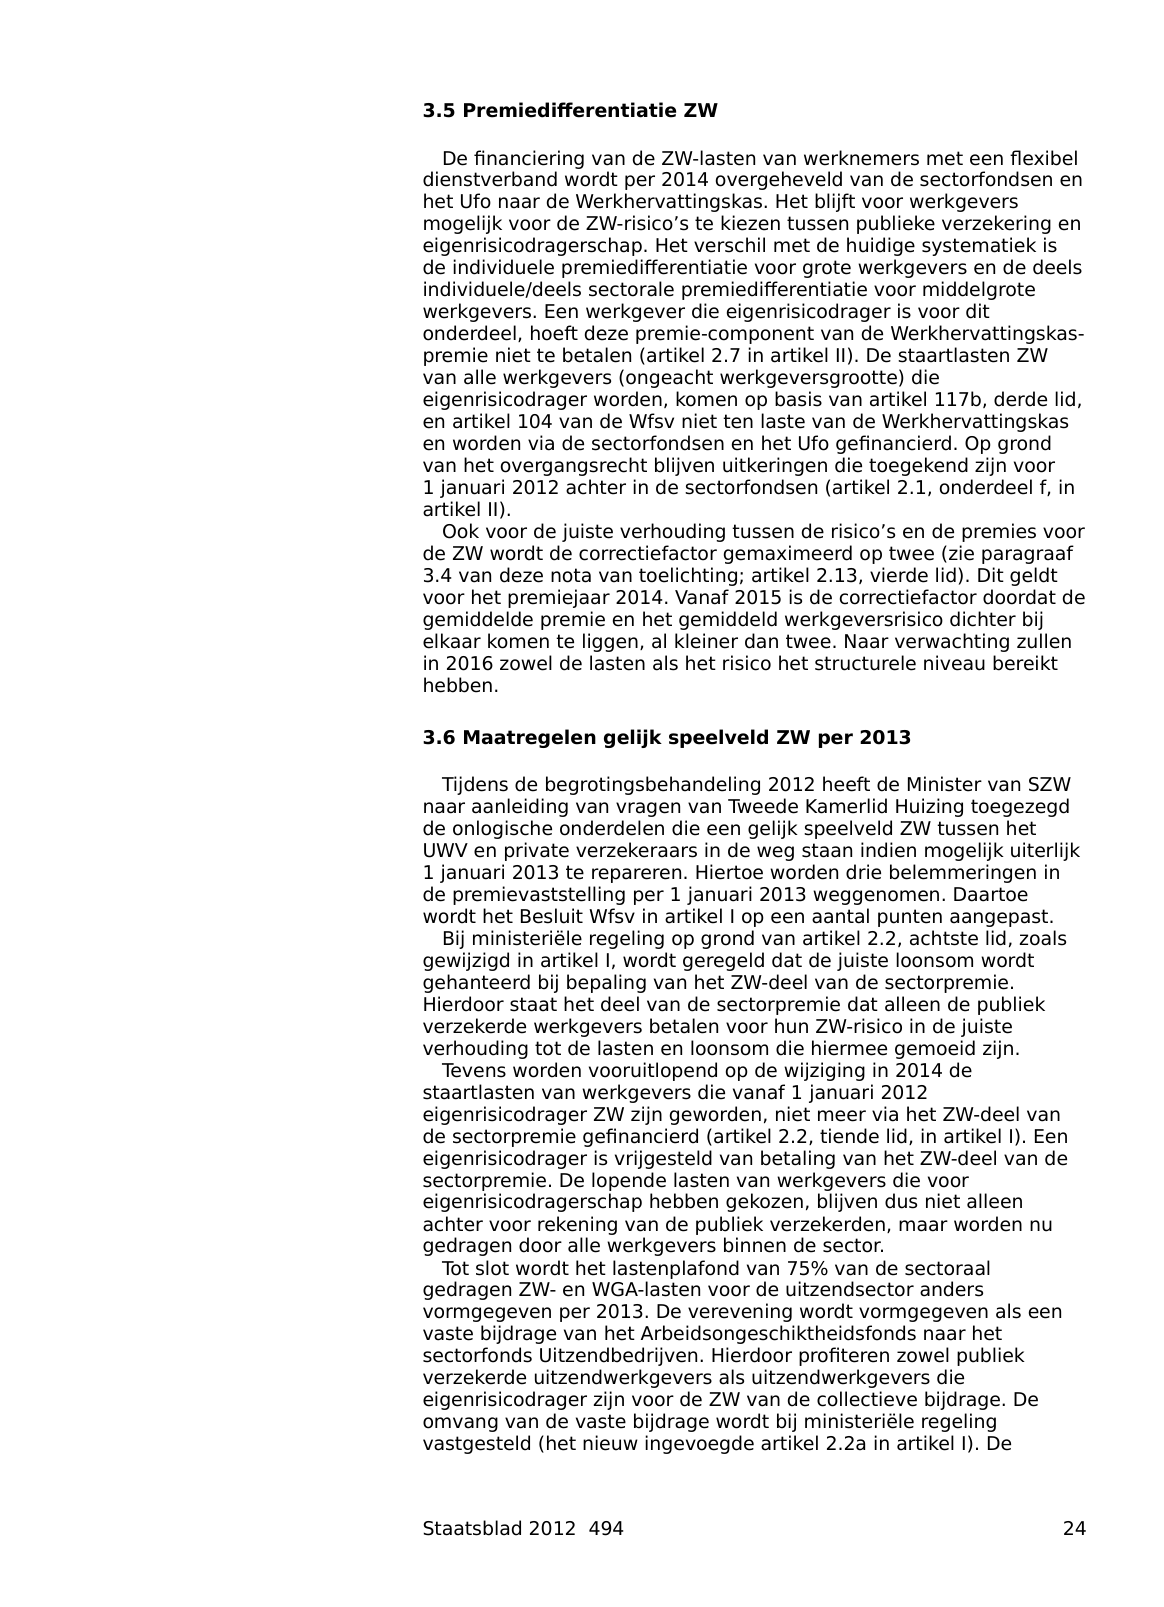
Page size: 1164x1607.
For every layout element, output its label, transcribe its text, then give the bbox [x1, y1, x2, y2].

text Tijdens de begrotingsbehandeling 2012 heeft de Minister van SZW naar aanleiding van vragen van Tweede Kamerlid Huizing toegezegd de onlogische onderdelen die een gelijk speelveld ZW tussen het UWV en private verzekeraars in de weg staan indien mogelijk uiterlijk 1 januari 2013 te repareren. Hiertoe worden drie belemmeringen in de premievaststelling per 1 januari 2013 weggenomen. Daartoe wordt het Besluit Wfsv in artikel I op een aantal punten aangepast. [422, 774, 1087, 928]
subtitle 3.5 Premiedifferentiatie ZW [422, 100, 1087, 122]
text Bij ministeriële regeling op grond van artikel 2.2, achtste lid, zoals gewijzigd in artikel I, wordt geregeld dat de juiste loonsom wordt gehanteerd bij bepaling van het ZW-deel van de sectorpremie. Hierdoor staat het deel van de sectorpremie dat alleen de publiek verzekerde werkgevers betalen voor hun ZW-risico in de juiste verhouding tot de lasten en loonsom die hiermee gemoeid zijn. [422, 928, 1087, 1059]
text De financiering van de ZW-lasten van werknemers met een flexibel dienstverband wordt per 2014 overgeheveld van de sectorfondsen en het Ufo naar de Werkhervattingskas. Het blijft voor werkgevers mogelijk voor de ZW-risico’s te kiezen tussen publieke verzekering en eigenrisicodragerschap. Het verschil met de huidige systematiek is de individuele premiedifferentiatie voor grote werkgevers en de deels individuele/deels sectorale premiedifferentiatie voor middelgrote werkgevers. Een werkgever die eigenrisicodrager is voor dit onderdeel, hoeft deze premie-component van de Werkhervattingskas-premie niet te betalen (artikel 2.7 in artikel II). De staartlasten ZW van alle werkgevers (ongeacht werkgeversgrootte) die eigenrisicodrager worden, komen op basis van artikel 117b, derde lid, en artikel 104 van de Wfsv niet ten laste van de Werkhervattingskas en worden via de sectorfondsen en het Ufo gefinancierd. Op grond van het overgangsrecht blijven uitkeringen die toegekend zijn voor 1 januari 2012 achter in de sectorfondsen (artikel 2.1, onderdeel f, in artikel II). [422, 147, 1087, 521]
subtitle 3.6 Maatregelen gelijk speelveld ZW per 2013 [422, 727, 1087, 749]
text Tot slot wordt het lastenplafond van 75% van de sectoraal gedragen ZW- en WGA-lasten voor de uitzendsector anders vormgegeven per 2013. De verevening wordt vormgegeven als een vaste bijdrage van het Arbeidsongeschiktheidsfonds naar het sectorfonds Uitzendbedrijven. Hierdoor profiteren zowel publiek verzekerde uitzendwerkgevers als uitzendwerkgevers die eigenrisicodrager zijn voor de ZW van de collectieve bijdrage. De omvang van de vaste bijdrage wordt bij ministeriële regeling vastgesteld (het nieuw ingevoegde artikel 2.2a in artikel I). De [422, 1257, 1087, 1455]
text Tevens worden vooruitlopend op de wijziging in 2014 de staartlasten van werkgevers die vanaf 1 januari 2012 eigenrisicodrager ZW zijn geworden, niet meer via het ZW-deel van de sectorpremie gefinancierd (artikel 2.2, tiende lid, in artikel I). Een eigenrisicodrager is vrijgesteld van betaling van het ZW-deel van de sectorpremie. De lopende lasten van werkgevers die voor eigenrisicodragerschap hebben gekozen, blijven dus niet alleen achter voor rekening van de publiek verzekerden, maar worden nu gedragen door alle werkgevers binnen de sector. [422, 1059, 1087, 1257]
text Ook voor de juiste verhouding tussen de risico’s en de premies voor de ZW wordt de correctiefactor gemaximeerd op twee (zie paragraaf 3.4 van deze nota van toelichting; artikel 2.13, vierde lid). Dit geldt voor het premiejaar 2014. Vanaf 2015 is de correctiefactor doordat de gemiddelde premie en het gemiddeld werkgeversrisico dichter bij elkaar komen te liggen, al kleiner dan twee. Naar verwachting zullen in 2016 zowel de lasten als het risico het structurele niveau bereikt hebben. [422, 521, 1087, 697]
